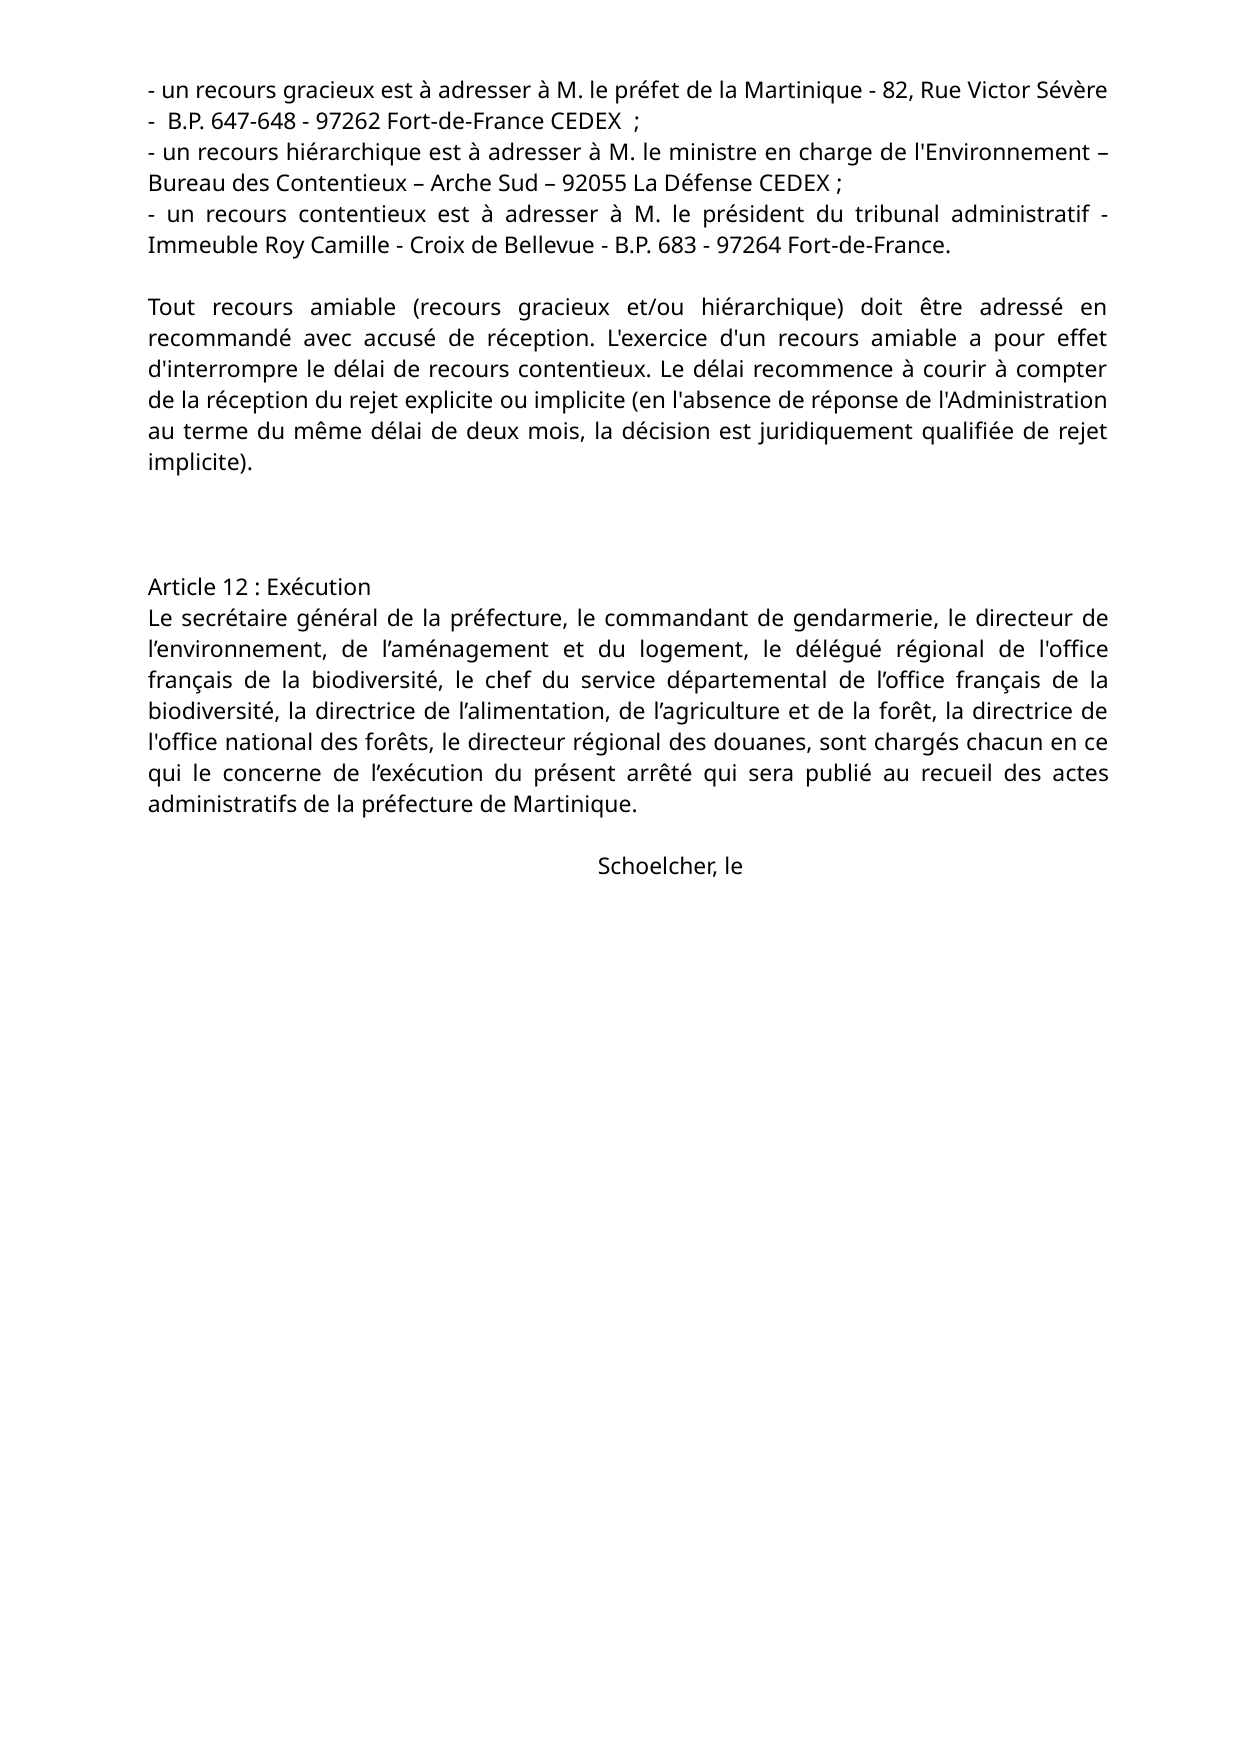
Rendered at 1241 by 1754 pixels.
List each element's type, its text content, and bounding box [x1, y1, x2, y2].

text - un recours gracieux est à adresser à M. le préfet de la Martinique - 82, Rue Victor Sévère - B.P. 647-648 - 97262 Fort-de-France CEDEX ; [148, 74, 1110, 136]
text - un recours contentieux est à adresser à M. le président du tribunal administratif - Immeuble Roy Camille - Croix de Bellevue - B.P. 683 - 97264 Fort-de-France. [148, 198, 1110, 260]
text Le secrétaire général de la préfecture, le commandant de gendarmerie, le directeur de l’environnement, de l’aménagement et du logement, le délégué régional de l'office français de la biodiversité, le chef du service départemental de l’office français de la biodiversité, la directrice de l’alimentation, de l’agriculture et de la forêt, la directrice de l'office national des forêts, le directeur régional des douanes, sont chargés chacun en ce qui le concerne de l’exécution du présent arrêté qui sera publié au recueil des actes administratifs de la préfecture de Martinique. [148, 602, 1110, 819]
text Tout recours amiable (recours gracieux et/ou hiérarchique) doit être adressé en recommandé avec accusé de réception. L'exercice d'un recours amiable a pour effet d'interrompre le délai de recours contentieux. Le délai recommence à courir à compter de la réception du rejet explicite ou implicite (en l'absence de réponse de l'Administration au terme du même délai de deux mois, la décision est juridiquement qualifiée de rejet implicite). [148, 291, 1109, 477]
text - un recours hiérarchique est à adresser à M. le ministre en charge de l'Environnement – Bureau des Contentieux – Arche Sud – 92055 La Défense CEDEX ; [148, 136, 1110, 198]
text Schoelcher, le [148, 850, 1110, 881]
text Article 12 : Exécution [148, 571, 1110, 602]
